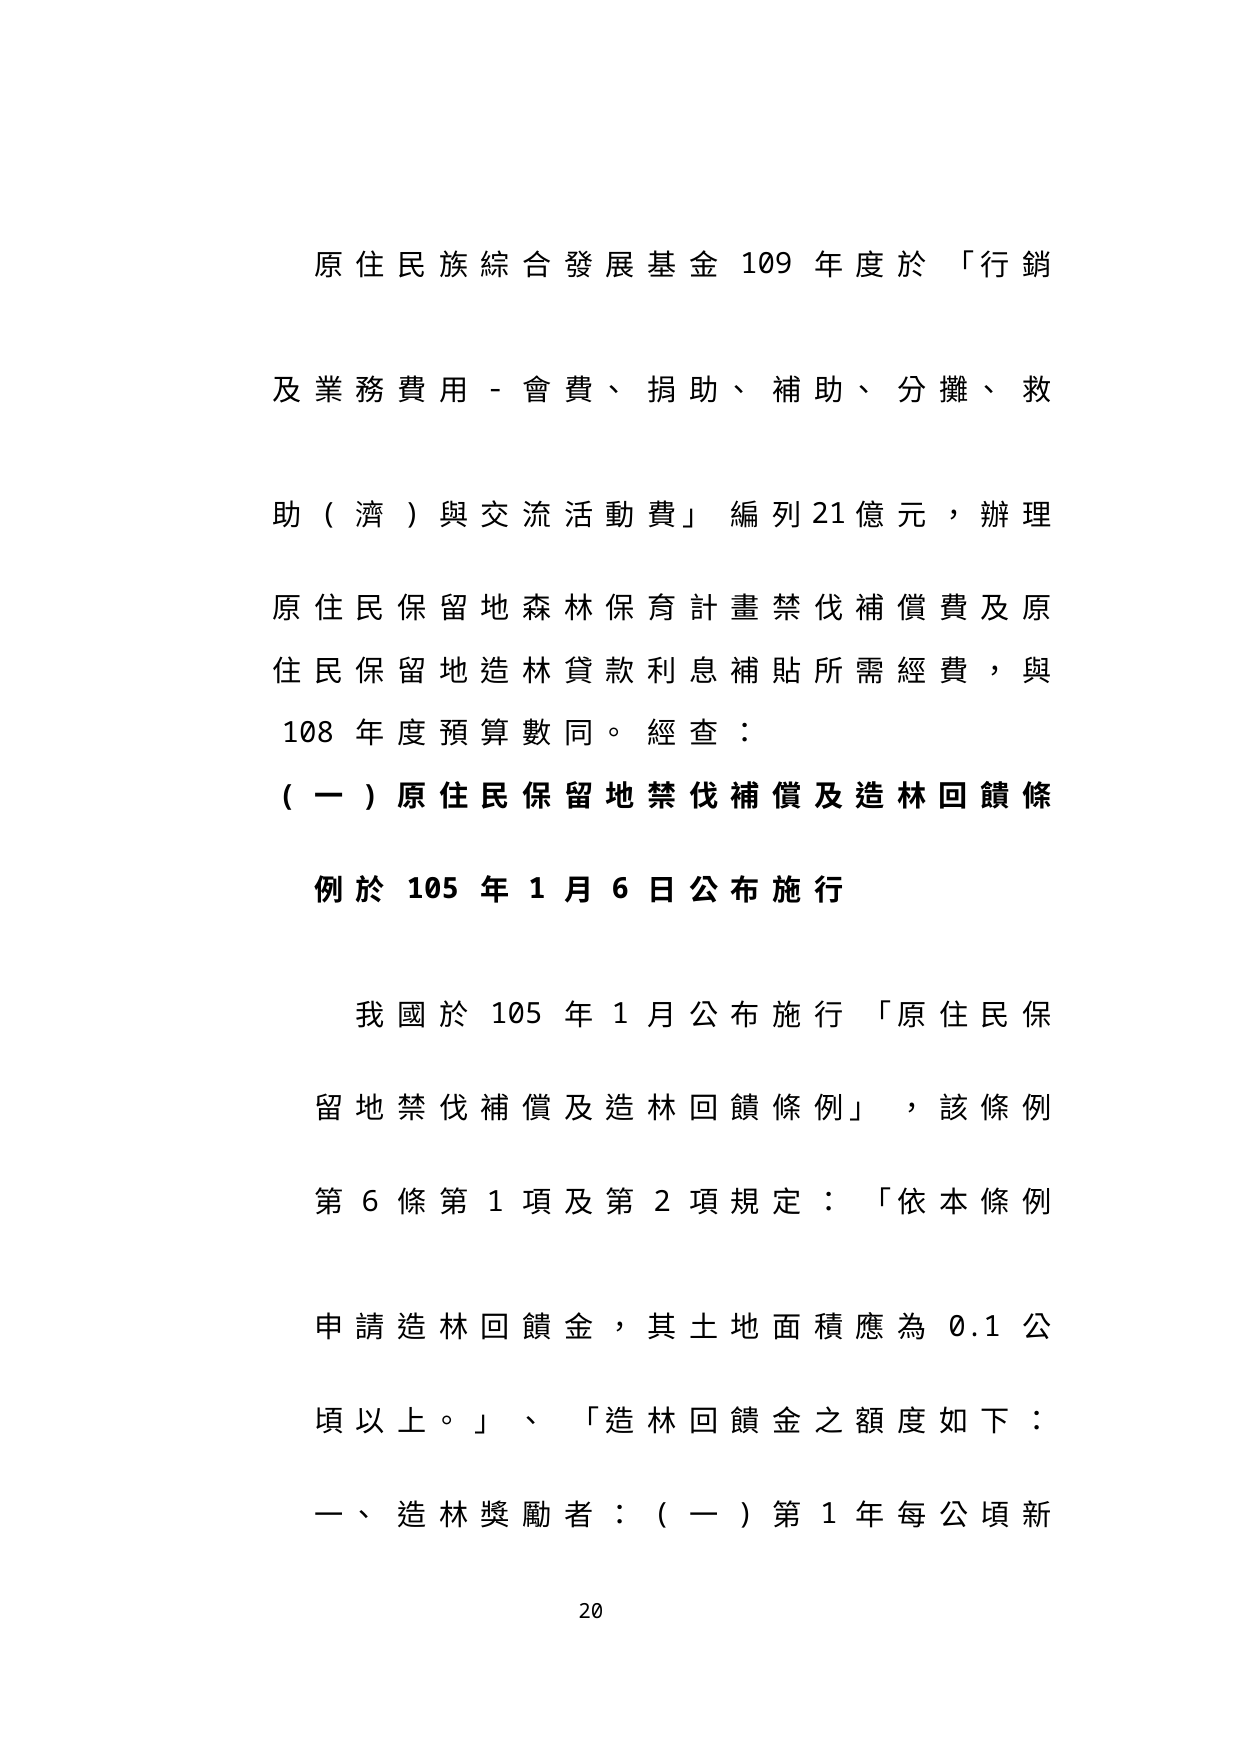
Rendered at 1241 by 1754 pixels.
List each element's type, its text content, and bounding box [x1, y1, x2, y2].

text (一)原住民保留地禁伐補償及造林回饋條例於105年1月6日公布施行 [242, 752, 1058, 939]
text 原住民族綜合發展基金109年度於「行銷及業務費用-會費、捐助、補助、分攤、救助(濟)與交流活動費」編列21億元，辦理原住民保留地森林保育計畫禁伐補償費及原住民保留地造林貸款利息補貼所需經費，與108年度預算數同。經查： [242, 189, 1058, 752]
text 我國於105年1月公布施行「原住民保留地禁伐補償及造林回饋條例」，該條例第6條第1項及第2項規定：「依本條例申請造林回饋金，其土地面積應為0.1公頃以上。」、「造林回饋金之額度如下：一、造林獎勵者：(一)第1年每公頃新 [271, 939, 1058, 1564]
